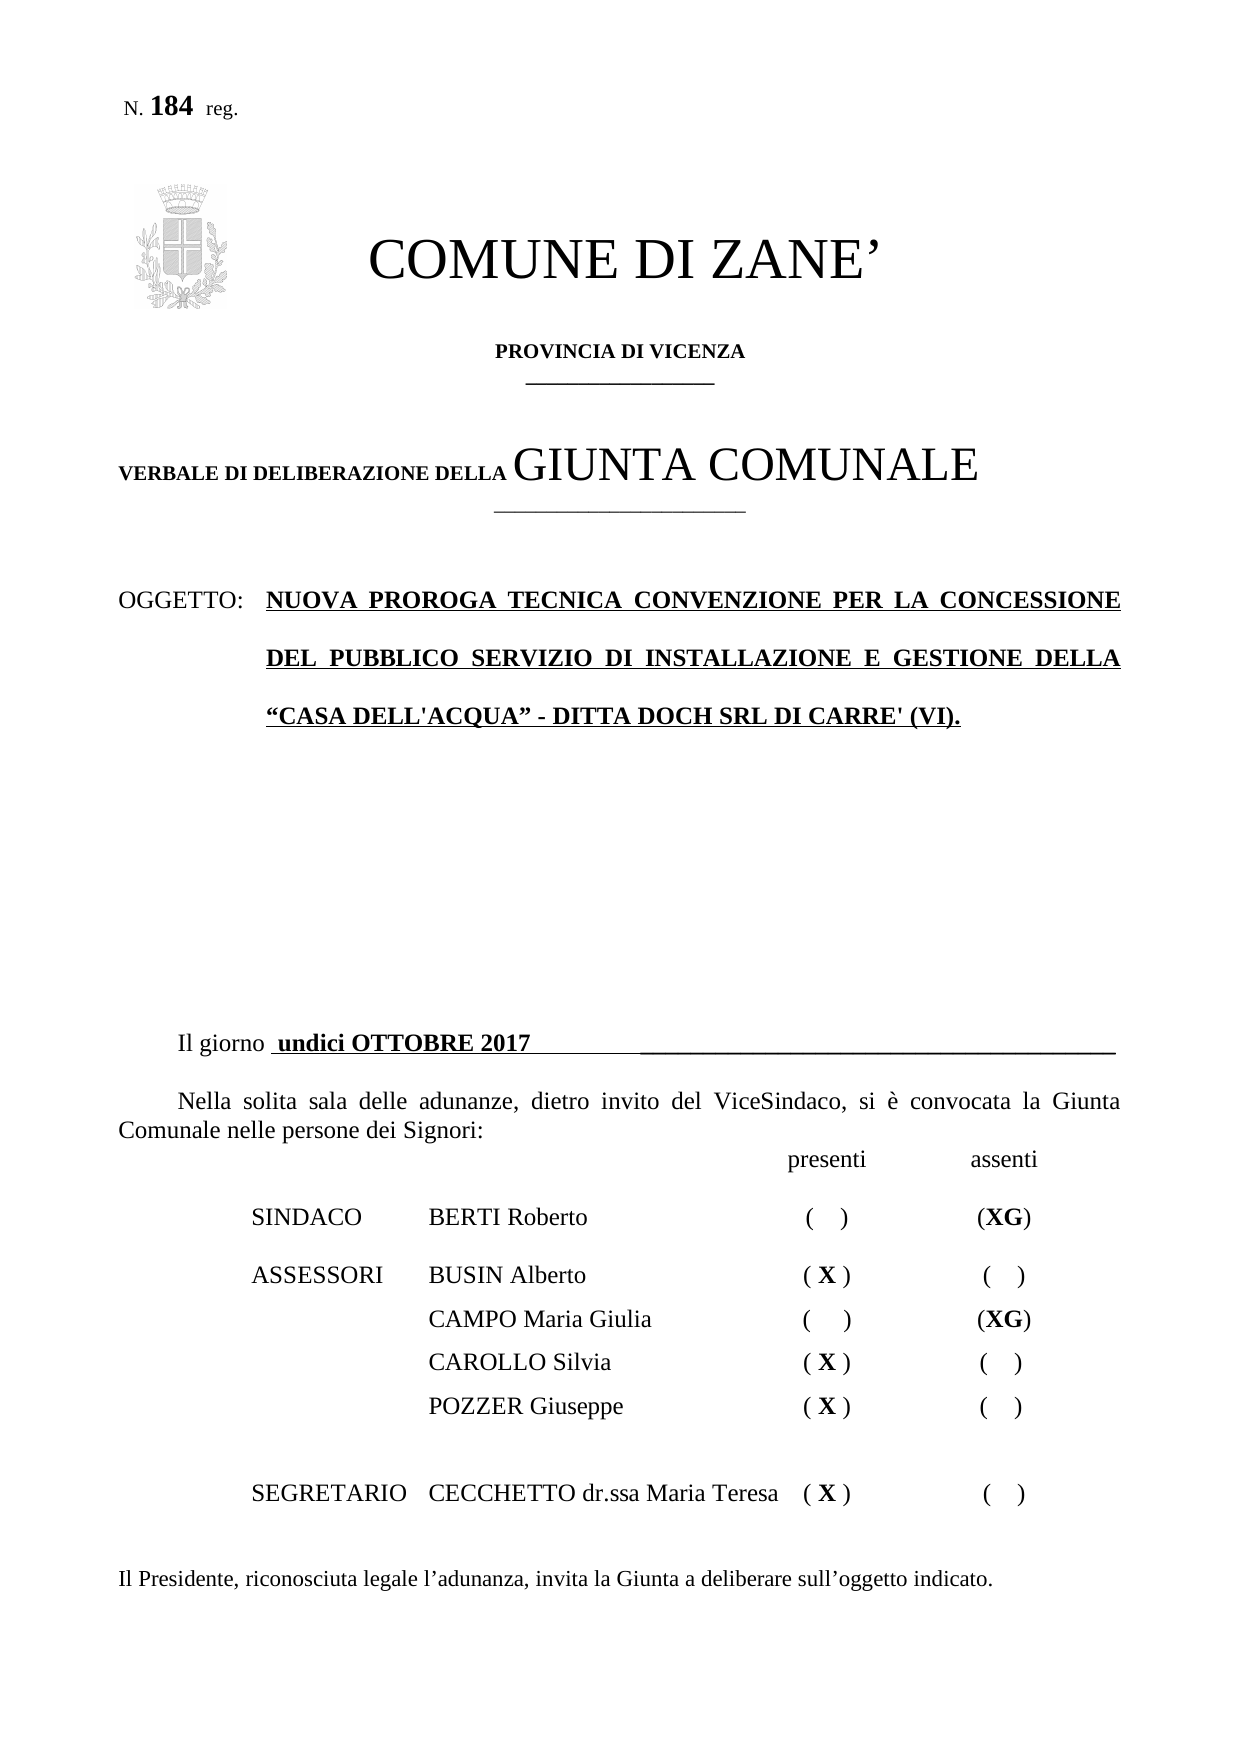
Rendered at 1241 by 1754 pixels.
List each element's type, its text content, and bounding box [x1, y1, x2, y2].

text SINDACO BERTI Roberto ( ) (XG) [118, 1202, 1122, 1231]
text POZZER Giuseppe ( X ) ( ) [118, 1391, 1122, 1420]
text Il giorno undici OTTOBRE 2017 ______________________________________ [118, 1028, 1122, 1057]
text presenti assenti [118, 1144, 1122, 1173]
text __________________ [118, 363, 1122, 387]
text Nella solita sala delle adunanze, dietro invito del ViceSindaco, si è convocata la Giunta Comunale nelle persone dei Signori: [118, 1086, 1122, 1144]
text PROVINCIA DI VICENZA [118, 339, 1122, 363]
text N. 184 reg. [118, 89, 1122, 122]
text ASSESSORI BUSIN Alberto ( X ) ( ) [118, 1260, 1122, 1289]
text ________________________ [118, 491, 1122, 515]
text VERBALE DI DELIBERAZIONE DELLA GIUNTA COMUNALE [118, 435, 1122, 491]
text SEGRETARIO CECCHETTO dr.ssa Maria Teresa ( X ) ( ) [118, 1478, 1122, 1507]
text COMUNE DI ZANE’ [118, 175, 1122, 339]
text CAMPO Maria Giulia ( ) (XG) [118, 1304, 1122, 1333]
text Il Presidente, riconosciuta legale l’adunanza, invita la Giunta a deliberare sull’oggetto indicato. [118, 1565, 1121, 1592]
text OGGETTO: NUOVA PROROGA TECNICA CONVENZIONE PER LA CONCESSIONE DEL PUBBLICO SERVIZIO DI INSTALLAZIONE E GESTIONE DELLA “CASA DELL'ACQUA” - DITTA DOCH SRL DI CARRE' (VI). [118, 584, 1121, 730]
text CAROLLO Silvia ( X ) ( ) [118, 1347, 1122, 1376]
